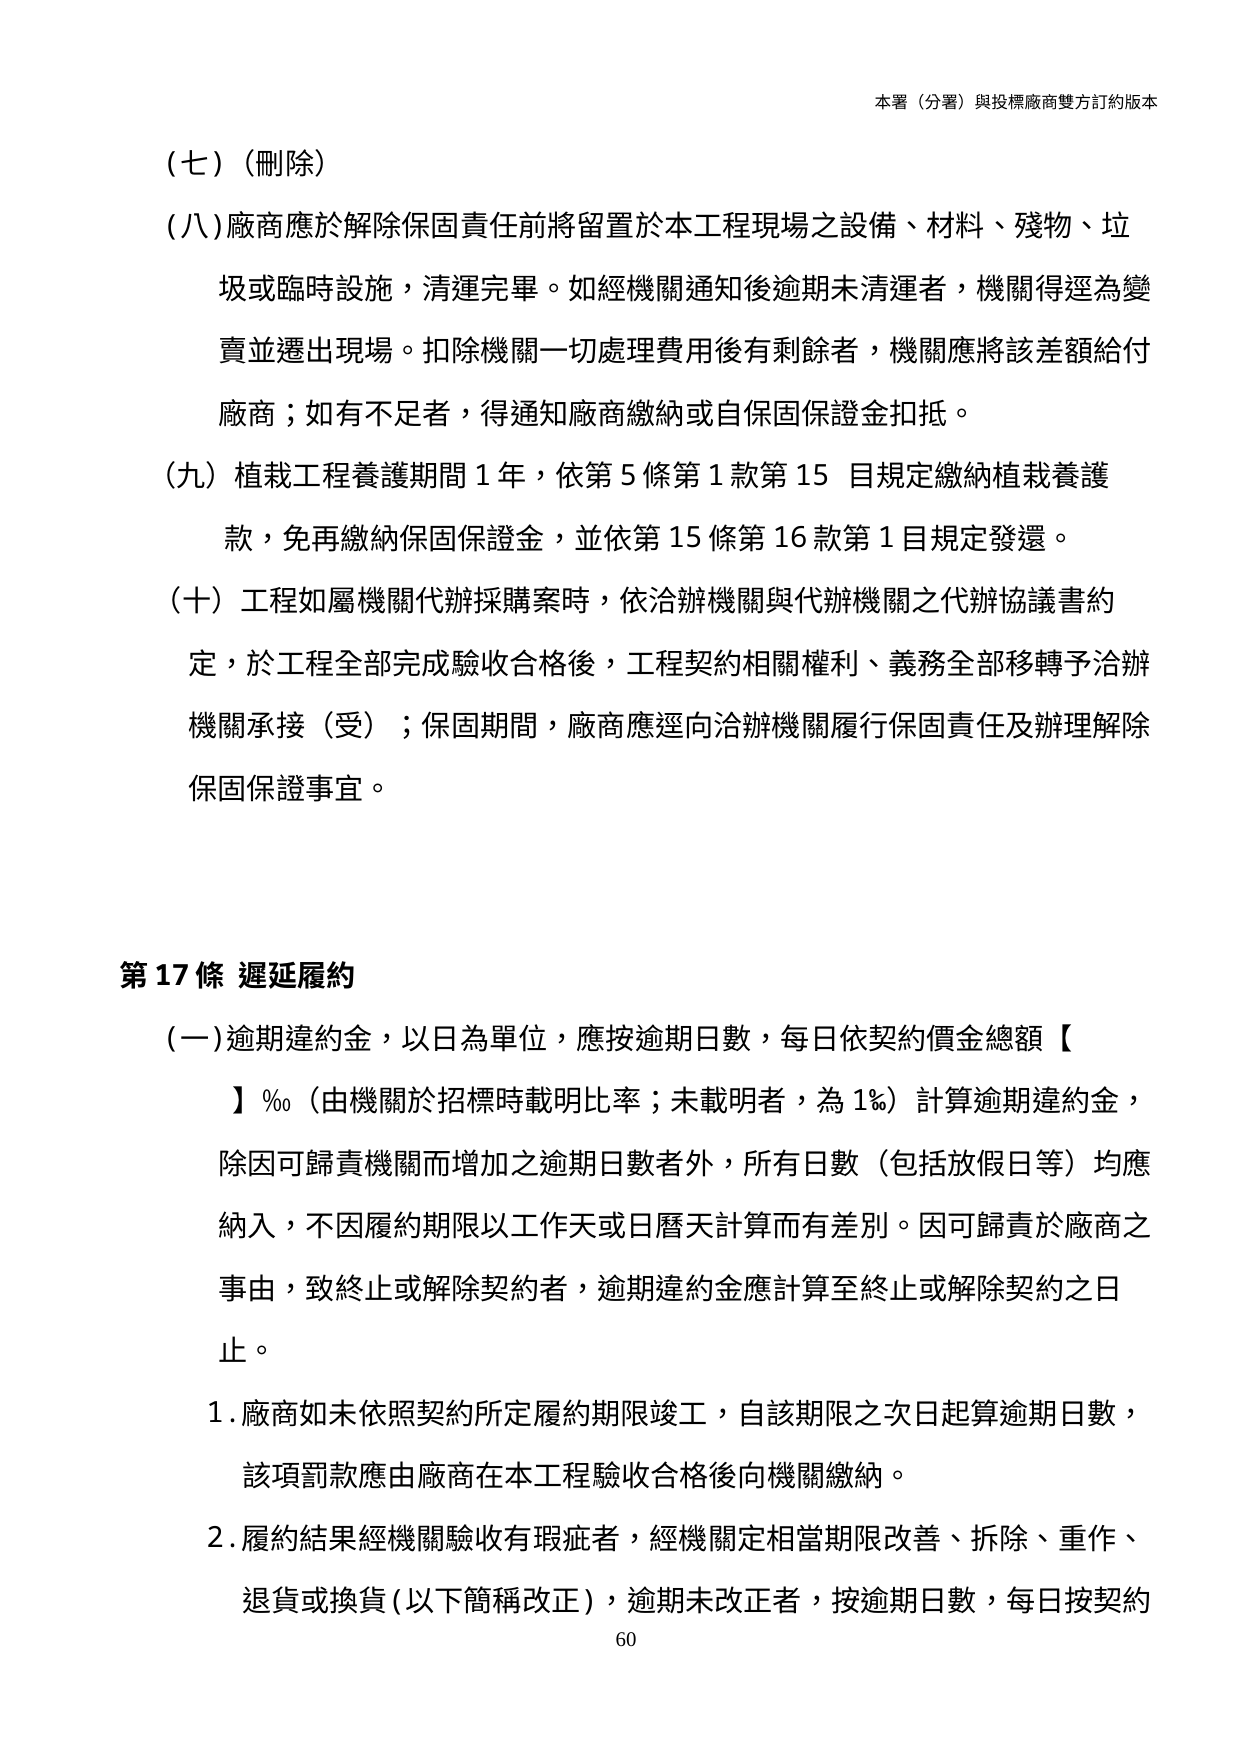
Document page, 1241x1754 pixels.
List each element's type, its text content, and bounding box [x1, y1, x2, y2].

table_header 第17條 遲延履約 [117, 932, 1168, 995]
table_cell 1.廠商如未依照契約所定履約期限竣工，自該期限之次日起算逾期日數，該項罰款應由廠商在本工程驗收合格後向機關繳納。 [203, 1370, 1168, 1495]
table_cell [117, 1370, 160, 1495]
table_cell [160, 807, 203, 870]
table_cell (一)逾期違約金，以日為單位，應按逾期日數，每日依契約價金總額【 】‰（由機關於招標時載明比率；未載明者，為1‰）計算逾期違約金，除因可歸責機關而增加之逾期日數者外，所有日數（包括放假日等）均應納入，不因履約期限以工作天或日曆天計算而有差別。因可歸責於廠商之事由，致終止或解除契約者，逾期違約金應計算至終止或解除契約之日止。 [160, 995, 1168, 1370]
table_cell (七)（刪除） [160, 120, 1168, 182]
table_cell [117, 807, 160, 870]
table_cell (八)廠商應於解除保固責任前將留置於本工程現場之設備、材料、殘物、垃圾或臨時設施，清運完畢。如經機關通知後逾期未清運者，機關得逕為變賣並遷出現場。扣除機關一切處理費用後有剩餘者，機關應將該差額給付廠商；如有不足者，得通知廠商繳納或自保固保證金扣抵。 [160, 182, 1168, 432]
table_cell [160, 1495, 203, 1620]
table_cell [290, 807, 333, 870]
table_cell [117, 120, 160, 182]
table_cell [117, 182, 160, 432]
table_cell [117, 995, 160, 1370]
table_cell [117, 1495, 160, 1620]
table_cell [203, 807, 247, 870]
table_cell [247, 807, 290, 870]
table_cell [117, 557, 160, 807]
table_cell [160, 1370, 203, 1495]
table_cell （十）工程如屬機關代辦採購案時，依洽辦機關與代辦機關之代辦協議書約定，於工程全部完成驗收合格後，工程契約相關權利、義務全部移轉予洽辦機關承接（受）；保固期間，廠商應逕向洽辦機關履行保固責任及辦理解除保固保證事宜。 [160, 557, 1168, 807]
table_cell 2.履約結果經機關驗收有瑕疵者，經機關定相當期限改善、拆除、重作、退貨或換貨(以下簡稱改正)，逾期未改正者，按逾期日數，每日按契約 [203, 1495, 1168, 1620]
table_cell （九）植栽工程養護期間1年，依第5條第1款第15 目規定繳納植栽養護款，免再繳納保固保證金，並依第15條第16款第1目規定發還。 [160, 432, 1168, 557]
table_cell [333, 807, 1168, 870]
table_cell [117, 432, 160, 557]
